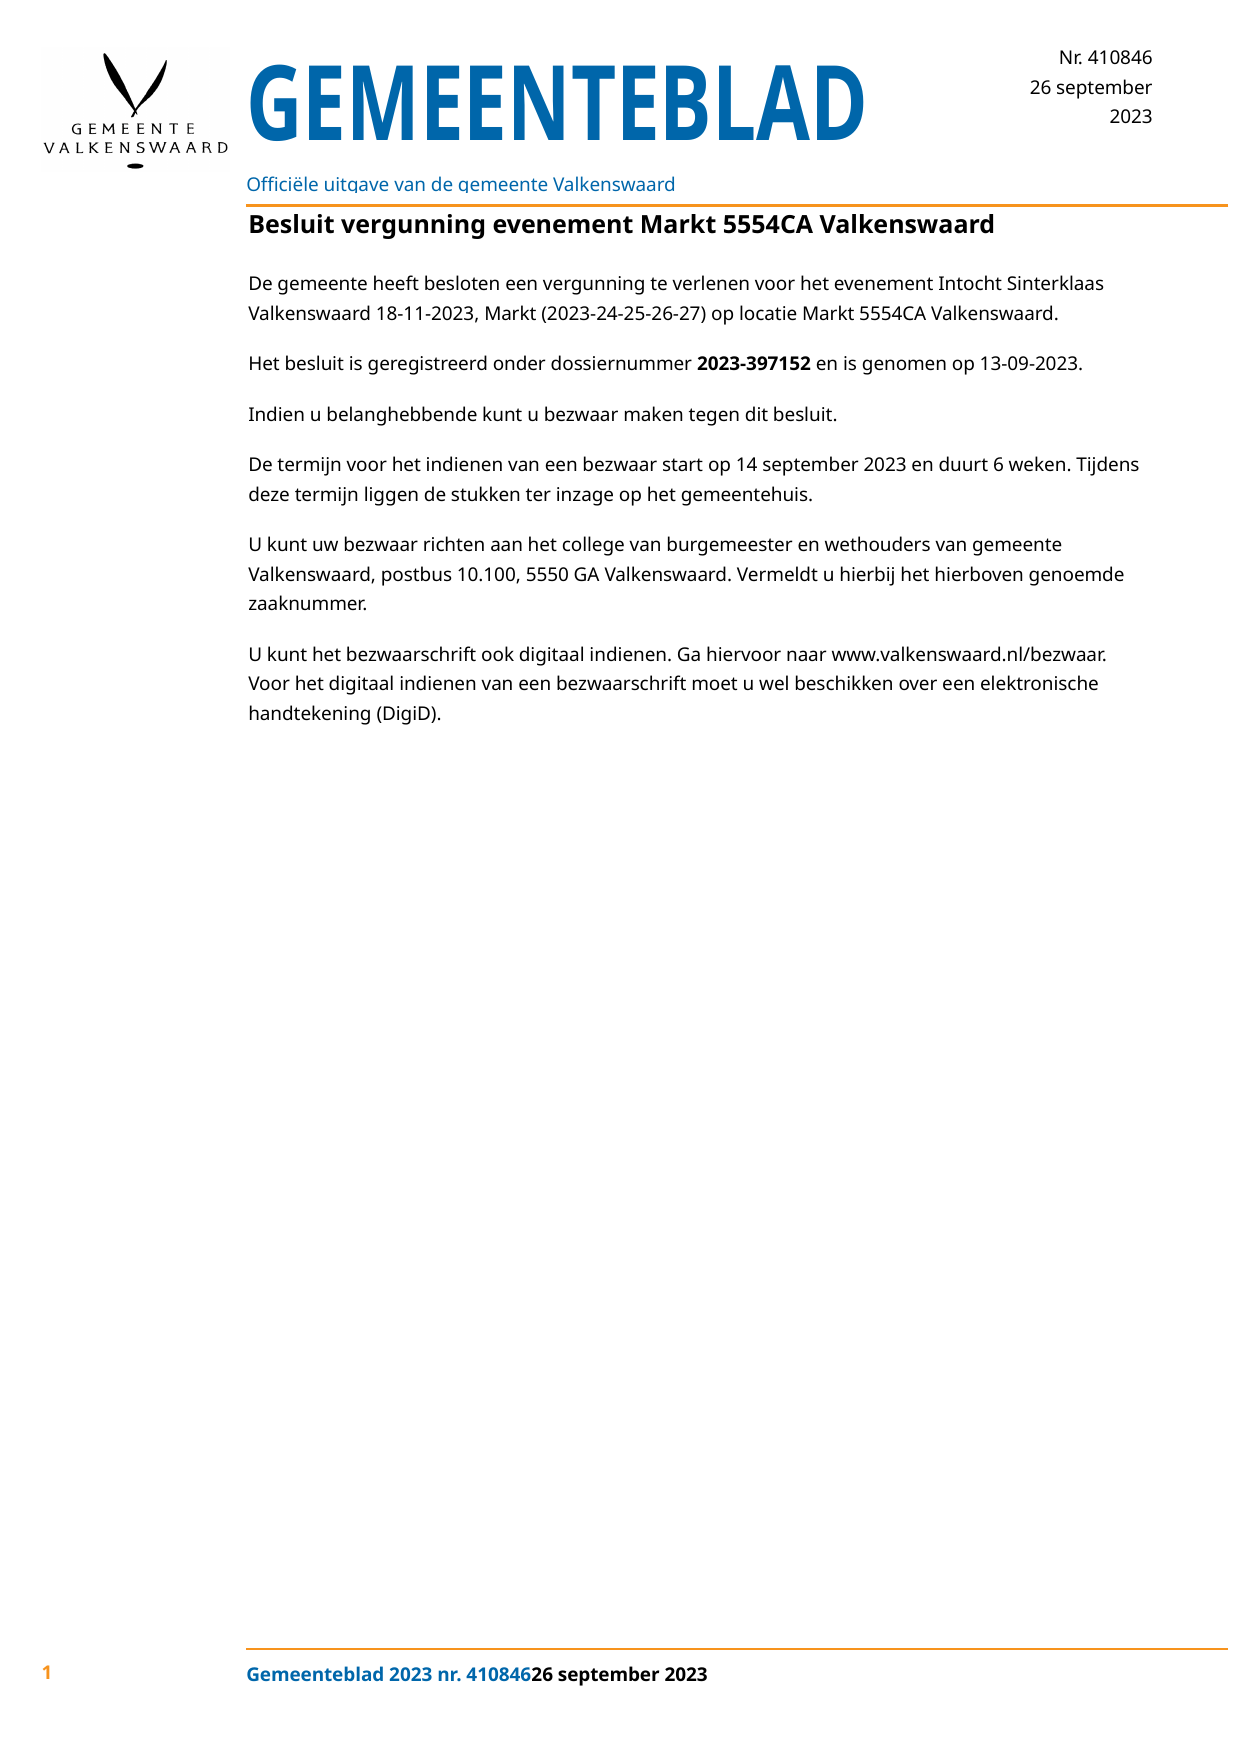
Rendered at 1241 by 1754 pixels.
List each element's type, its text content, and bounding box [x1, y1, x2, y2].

text De gemeente heeft besloten een vergunning te verlenen voor het evenement Intocht Sinterklaas Valkenswaard 18-11-2023, Markt (2023-24-25-26-27) op locatie Markt 5554CA Valkenswaard. [248, 270, 1152, 326]
text Het besluit is geregistreerd onder dossiernummer 2023-397152 en is genomen op 13-09-2023. [248, 350, 1152, 376]
picture [41, 47, 231, 172]
text De termijn voor het indienen van een bezwaar start op 14 september 2023 en duurt 6 weken. Tijdens deze termijn liggen de stukken ter inzage op het gemeentehuis. [248, 451, 1152, 506]
text U kunt uw bezwaar richten aan het college van burgemeester en wethouders van gemeente Valkenswaard, postbus 10.100, 5550 GA Valkenswaard. Vermeldt u hierbij het hierboven genoemde zaaknummer. [248, 531, 1152, 616]
text Besluit vergunning evenement Markt 5554CA Valkenswaard [248, 207, 1152, 241]
text Indien u belanghebbende kunt u bezwaar maken tegen dit besluit. [248, 401, 1152, 426]
text U kunt het bezwaarschrift ook digitaal indienen. Ga hiervoor naar www.valkenswaard.nl/bezwaar. Voor het digitaal indienen van een bezwaarschrift moet u wel beschikken over een elektronische handtekening (DigiD). [248, 641, 1152, 726]
